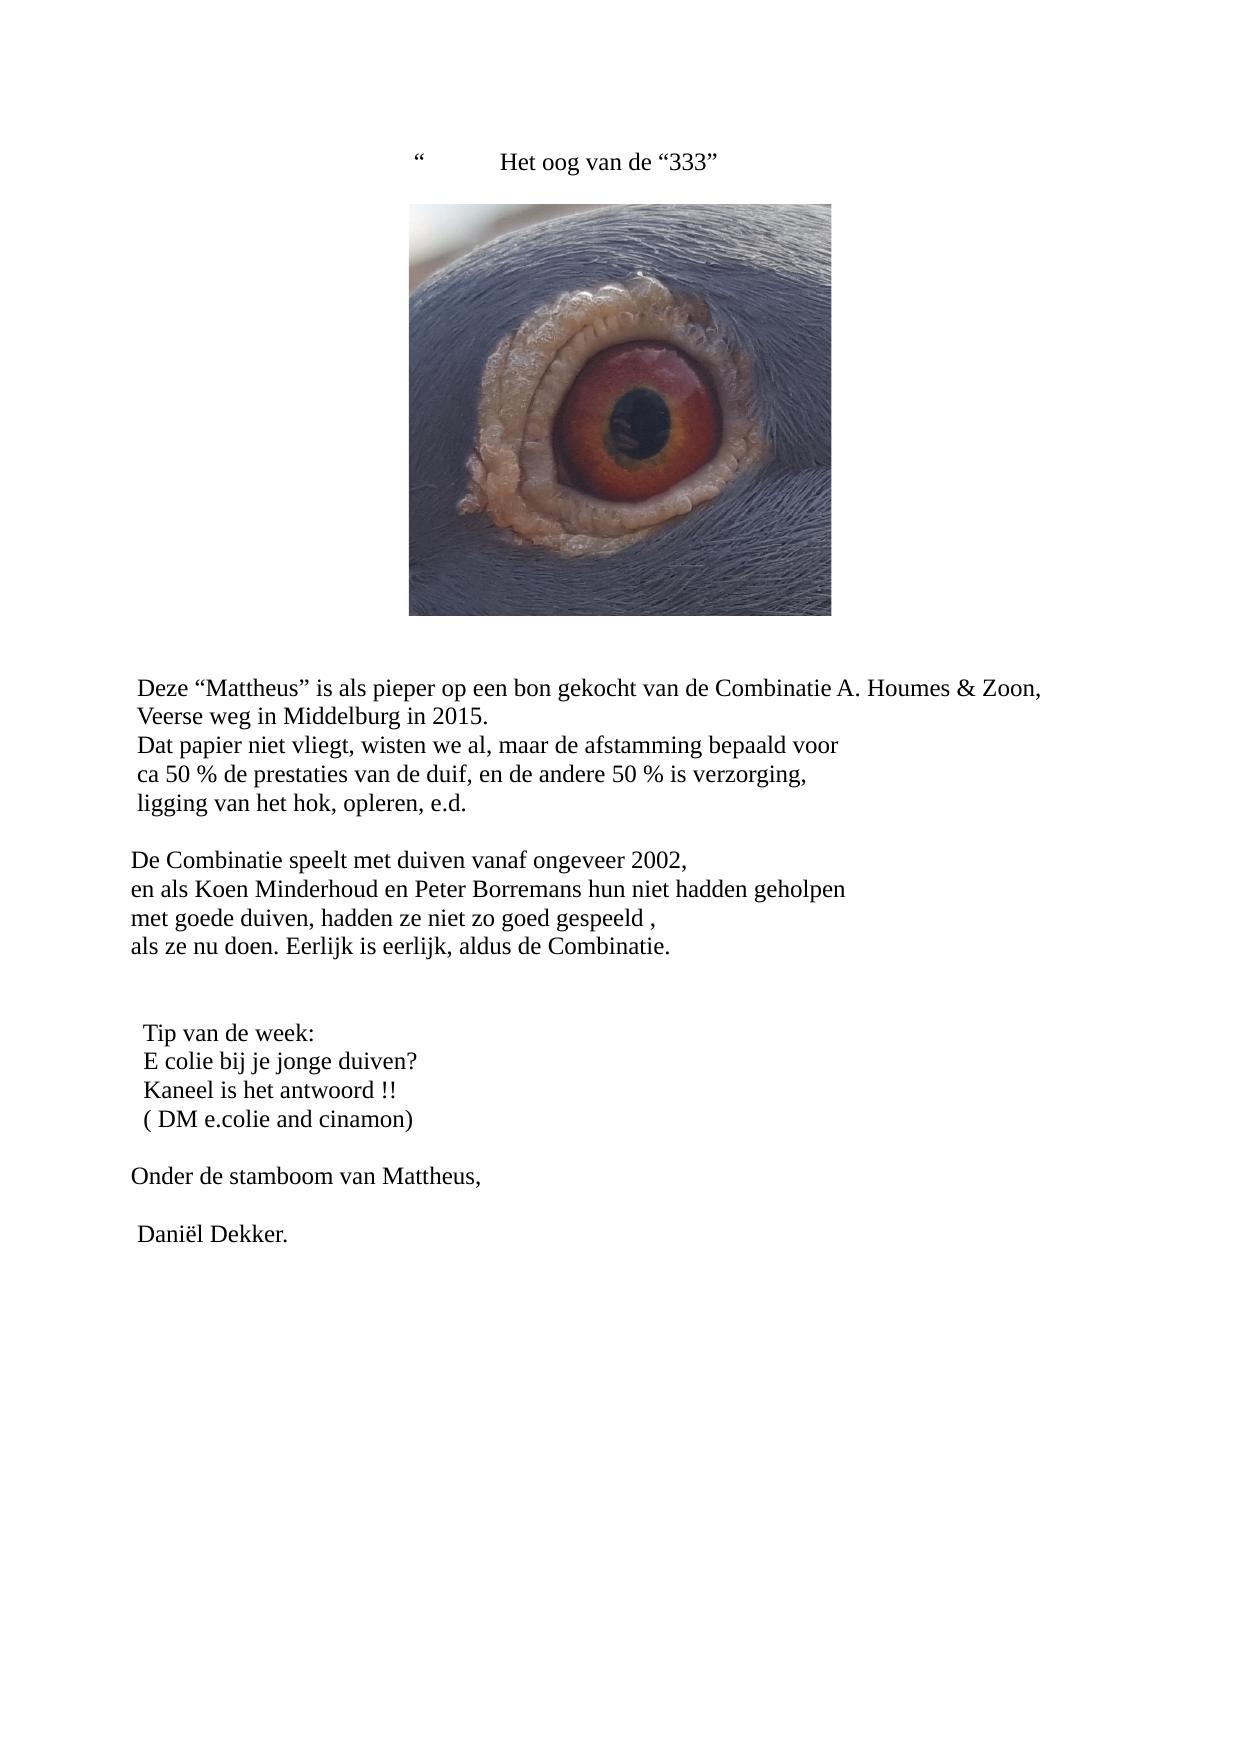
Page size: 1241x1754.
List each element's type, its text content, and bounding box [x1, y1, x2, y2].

text Dat papier niet vliegt, wisten we al, maar de afstamming bepaald voor [118, 730, 1122, 759]
picture [408, 204, 832, 616]
text E colie bij je jonge duiven? [118, 1046, 1122, 1075]
text Kaneel is het antwoord !! [118, 1075, 1122, 1104]
text Onder de stamboom van Mattheus, [118, 1161, 1122, 1190]
text en als Koen Minderhoud en Peter Borremans hun niet hadden geholpen [118, 874, 1122, 903]
text met goede duiven, hadden ze niet zo goed gespeeld , [118, 903, 1122, 931]
text ca 50 % de prestaties van de duif, en de andere 50 % is verzorging, [118, 759, 1122, 788]
text “ Het oog van de “333” [118, 147, 1122, 176]
text De Combinatie speelt met duiven vanaf ongeveer 2002, [118, 845, 1122, 874]
text Tip van de week: [118, 1018, 1122, 1046]
text ( DM e.colie and cinamon) [118, 1104, 1122, 1133]
text ligging van het hok, opleren, e.d. [118, 788, 1122, 816]
text als ze nu doen. Eerlijk is eerlijk, aldus de Combinatie. [118, 931, 1122, 960]
text Daniël Dekker. [118, 1219, 1122, 1248]
text Veerse weg in Middelburg in 2015. [118, 701, 1122, 730]
text Deze “Mattheus” is als pieper op een bon gekocht van de Combinatie A. Houmes & Zoon, [118, 673, 1122, 701]
